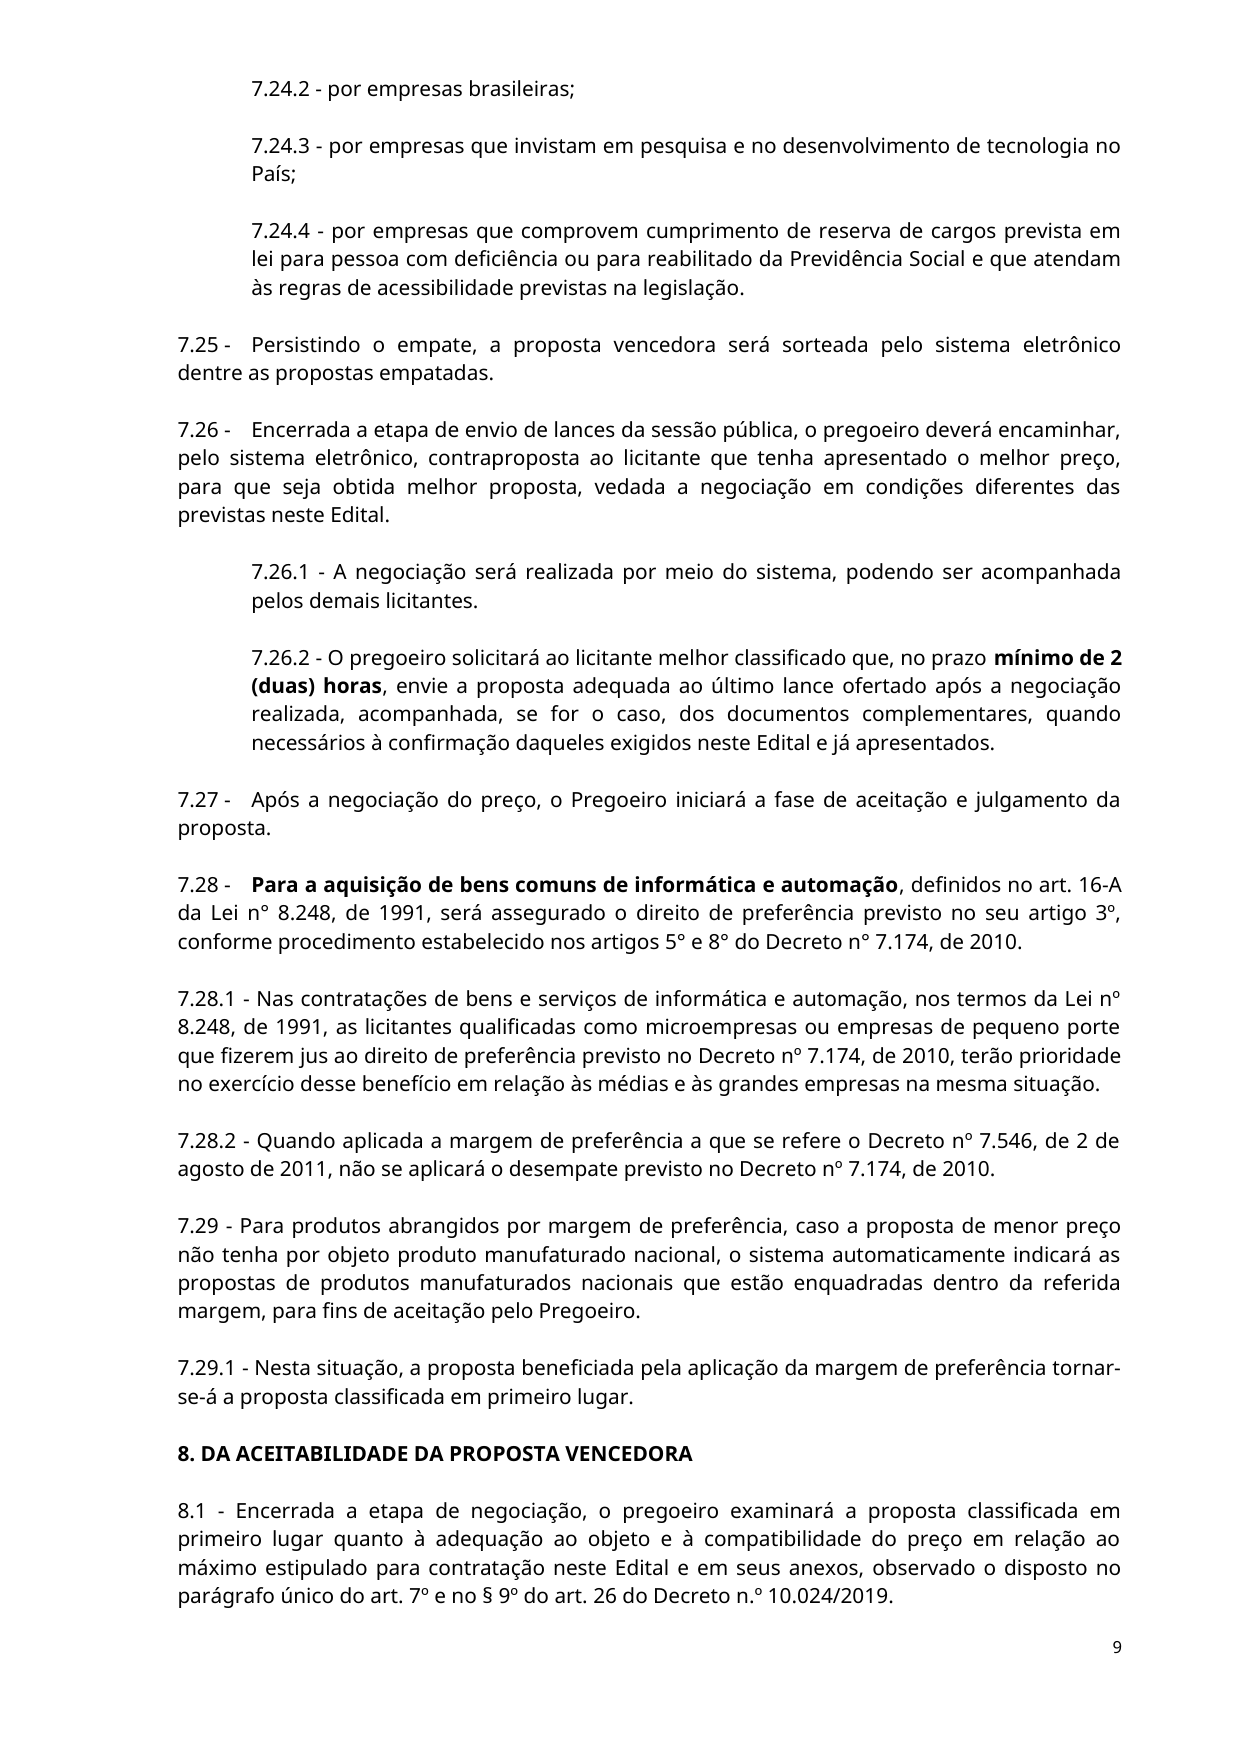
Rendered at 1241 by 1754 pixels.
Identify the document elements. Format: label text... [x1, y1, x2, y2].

text 7.29.1 - Nesta situação, a proposta beneficiada pela aplicação da margem de preferência tornar-se-á a proposta classificada em primeiro lugar. [177, 1353, 1122, 1410]
text 7.26 - Encerrada a etapa de envio de lances da sessão pública, o pregoeiro deverá encaminhar, pelo sistema eletrônico, contraproposta ao licitante que tenha apresentado o melhor preço, para que seja obtida melhor proposta, vedada a negociação em condições diferentes das previstas neste Edital. [177, 415, 1122, 529]
text 7.26.2 - O pregoeiro solicitará ao licitante melhor classificado que, no prazo mínimo de 2 (duas) horas, envie a proposta adequada ao último lance ofertado após a negociação realizada, acompanhada, se for o caso, dos documentos complementares, quando necessários à confirmação daqueles exigidos neste Edital e já apresentados. [251, 643, 1122, 756]
text 7.28.2 - Quando aplicada a margem de preferência a que se refere o Decreto nº 7.546, de 2 de agosto de 2011, não se aplicará o desempate previsto no Decreto nº 7.174, de 2010. [177, 1126, 1122, 1183]
text 7.27 - Após a negociação do preço, o Pregoeiro iniciará a fase de aceitação e julgamento da proposta. [177, 785, 1122, 842]
text 8.1 - Encerrada a etapa de negociação, o pregoeiro examinará a proposta classificada em primeiro lugar quanto à adequação ao objeto e à compatibilidade do preço em relação ao máximo estipulado para contratação neste Edital e em seus anexos, observado o disposto no parágrafo único do art. 7º e no § 9º do art. 26 do Decreto n.º 10.024/2019. [177, 1496, 1122, 1609]
text 7.29 - Para produtos abrangidos por margem de preferência, caso a proposta de menor preço não tenha por objeto produto manufaturado nacional, o sistema automaticamente indicará as propostas de produtos manufaturados nacionais que estão enquadradas dentro da referida margem, para fins de aceitação pelo Pregoeiro. [177, 1211, 1122, 1325]
text 7.26.1 - A negociação será realizada por meio do sistema, podendo ser acompanhada pelos demais licitantes. [251, 557, 1122, 614]
text 7.28.1 - Nas contratações de bens e serviços de informática e automação, nos termos da Lei nº 8.248, de 1991, as licitantes qualificadas como microempresas ou empresas de pequeno porte que fizerem jus ao direito de preferência previsto no Decreto nº 7.174, de 2010, terão prioridade no exercício desse benefício em relação às médias e às grandes empresas na mesma situação. [177, 984, 1122, 1098]
text 7.25 - Persistindo o empate, a proposta vencedora será sorteada pelo sistema eletrônico dentre as propostas empatadas. [177, 330, 1122, 387]
text 7.24.4 - por empresas que comprovem cumprimento de reserva de cargos prevista em lei para pessoa com deficiência ou para reabilitado da Previdência Social e que atendam às regras de acessibilidade previstas na legislação. [251, 216, 1122, 301]
text 7.24.2 - por empresas brasileiras; [251, 74, 1122, 102]
text 7.24.3 - por empresas que invistam em pesquisa e no desenvolvimento de tecnologia no País; [251, 131, 1122, 188]
text 8. DA ACEITABILIDADE DA PROPOSTA VENCEDORA [177, 1439, 1122, 1467]
text 7.28 - Para a aquisição de bens comuns de informática e automação, definidos no art. 16-A da Lei n° 8.248, de 1991, será assegurado o direito de preferência previsto no seu artigo 3º, conforme procedimento estabelecido nos artigos 5° e 8° do Decreto n° 7.174, de 2010. [177, 870, 1122, 955]
